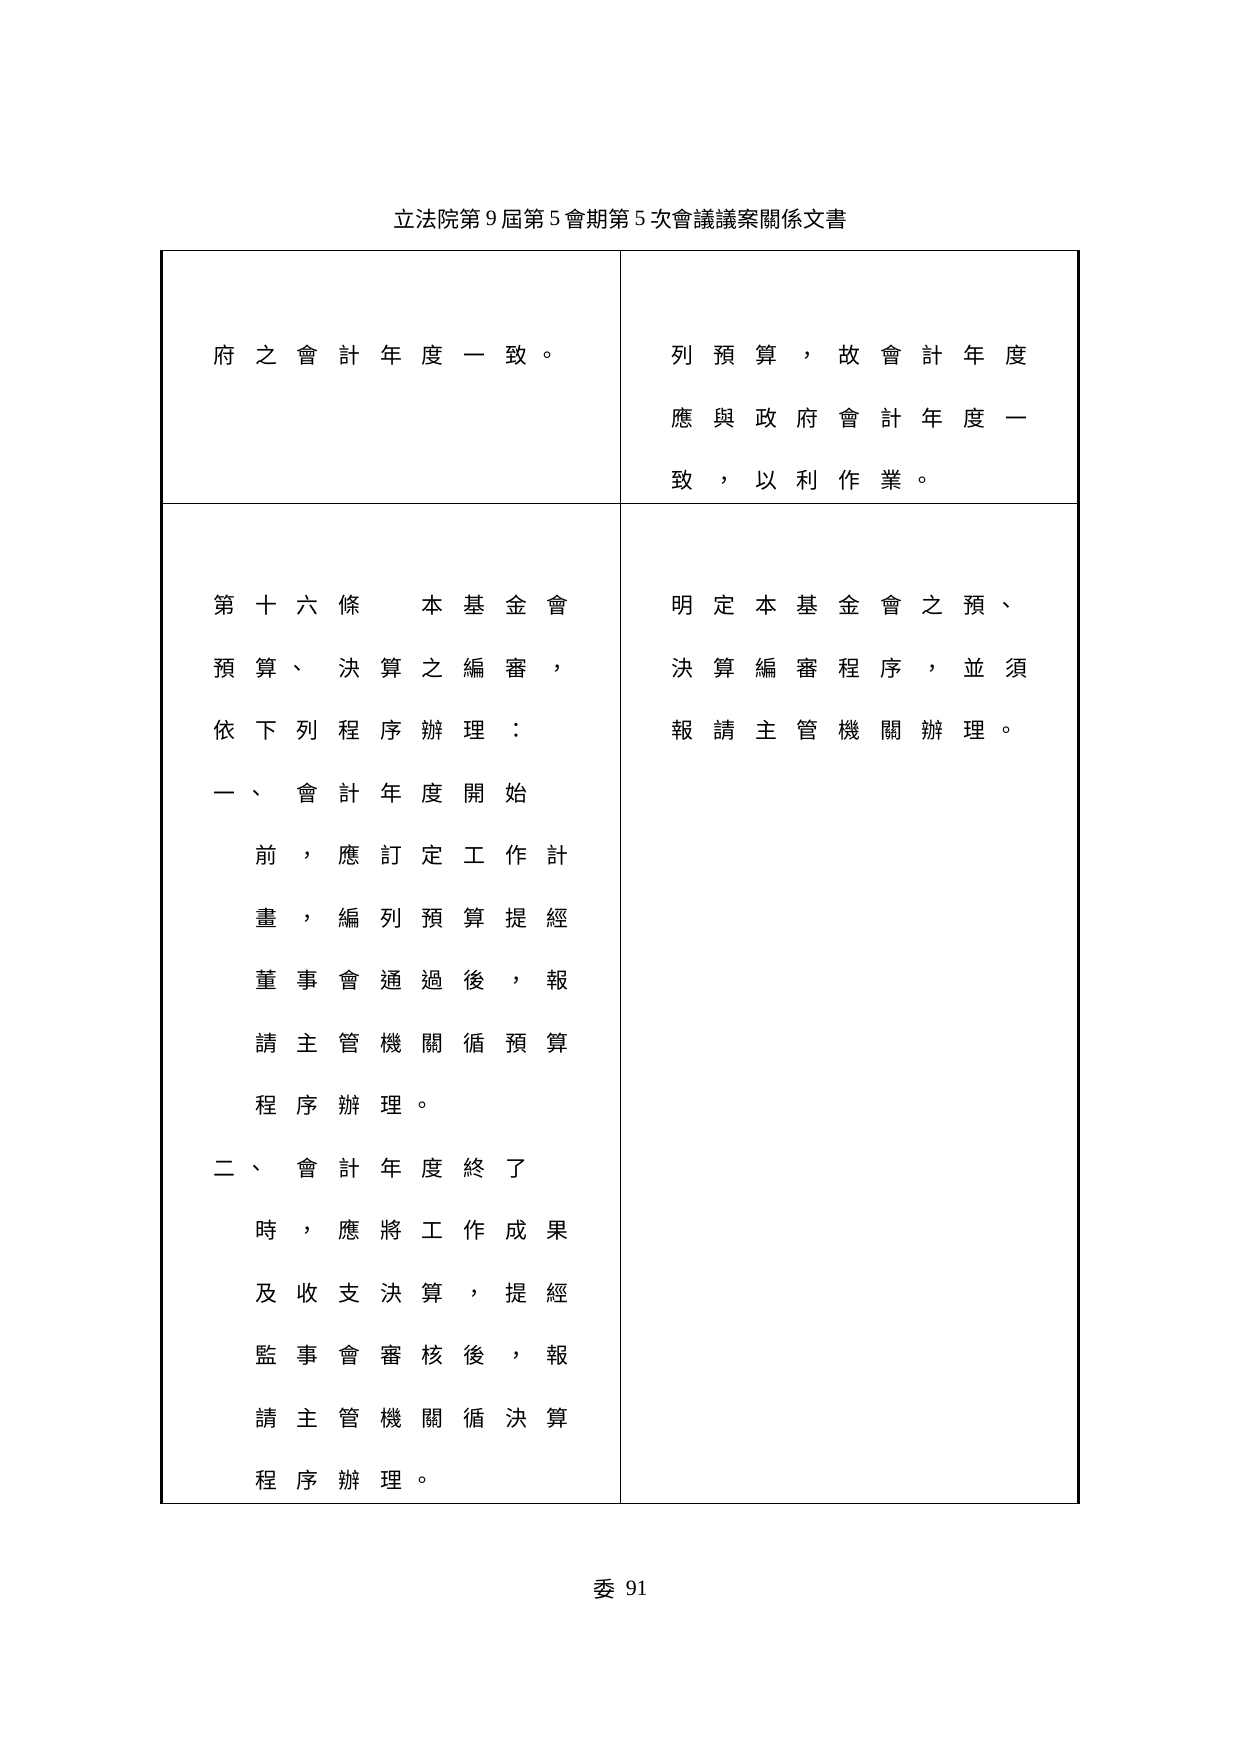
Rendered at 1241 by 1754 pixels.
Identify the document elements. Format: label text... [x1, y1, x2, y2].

table_cell 府之會計年度一致。 [163, 251, 620, 503]
table_cell 列預算，故會計年度應與政府會計年度一致，以利作業。 [621, 251, 1077, 503]
table_cell 明定本基金會之預、決算編審程序，並須報請主管機關辦理。 [621, 504, 1077, 1503]
table_cell 第十六條 本基金會預算、決算之編審，依下列程序辦理： 一、會計年度開始前，應訂定工作計畫，編列預算提經董事會通過後，報請主管機關循預算程序辦理。 二、會計年度終了時，應將工作成果及收支決算，提經監事會審核後，報請主管機關循決算程序辦理。 [163, 504, 620, 1503]
